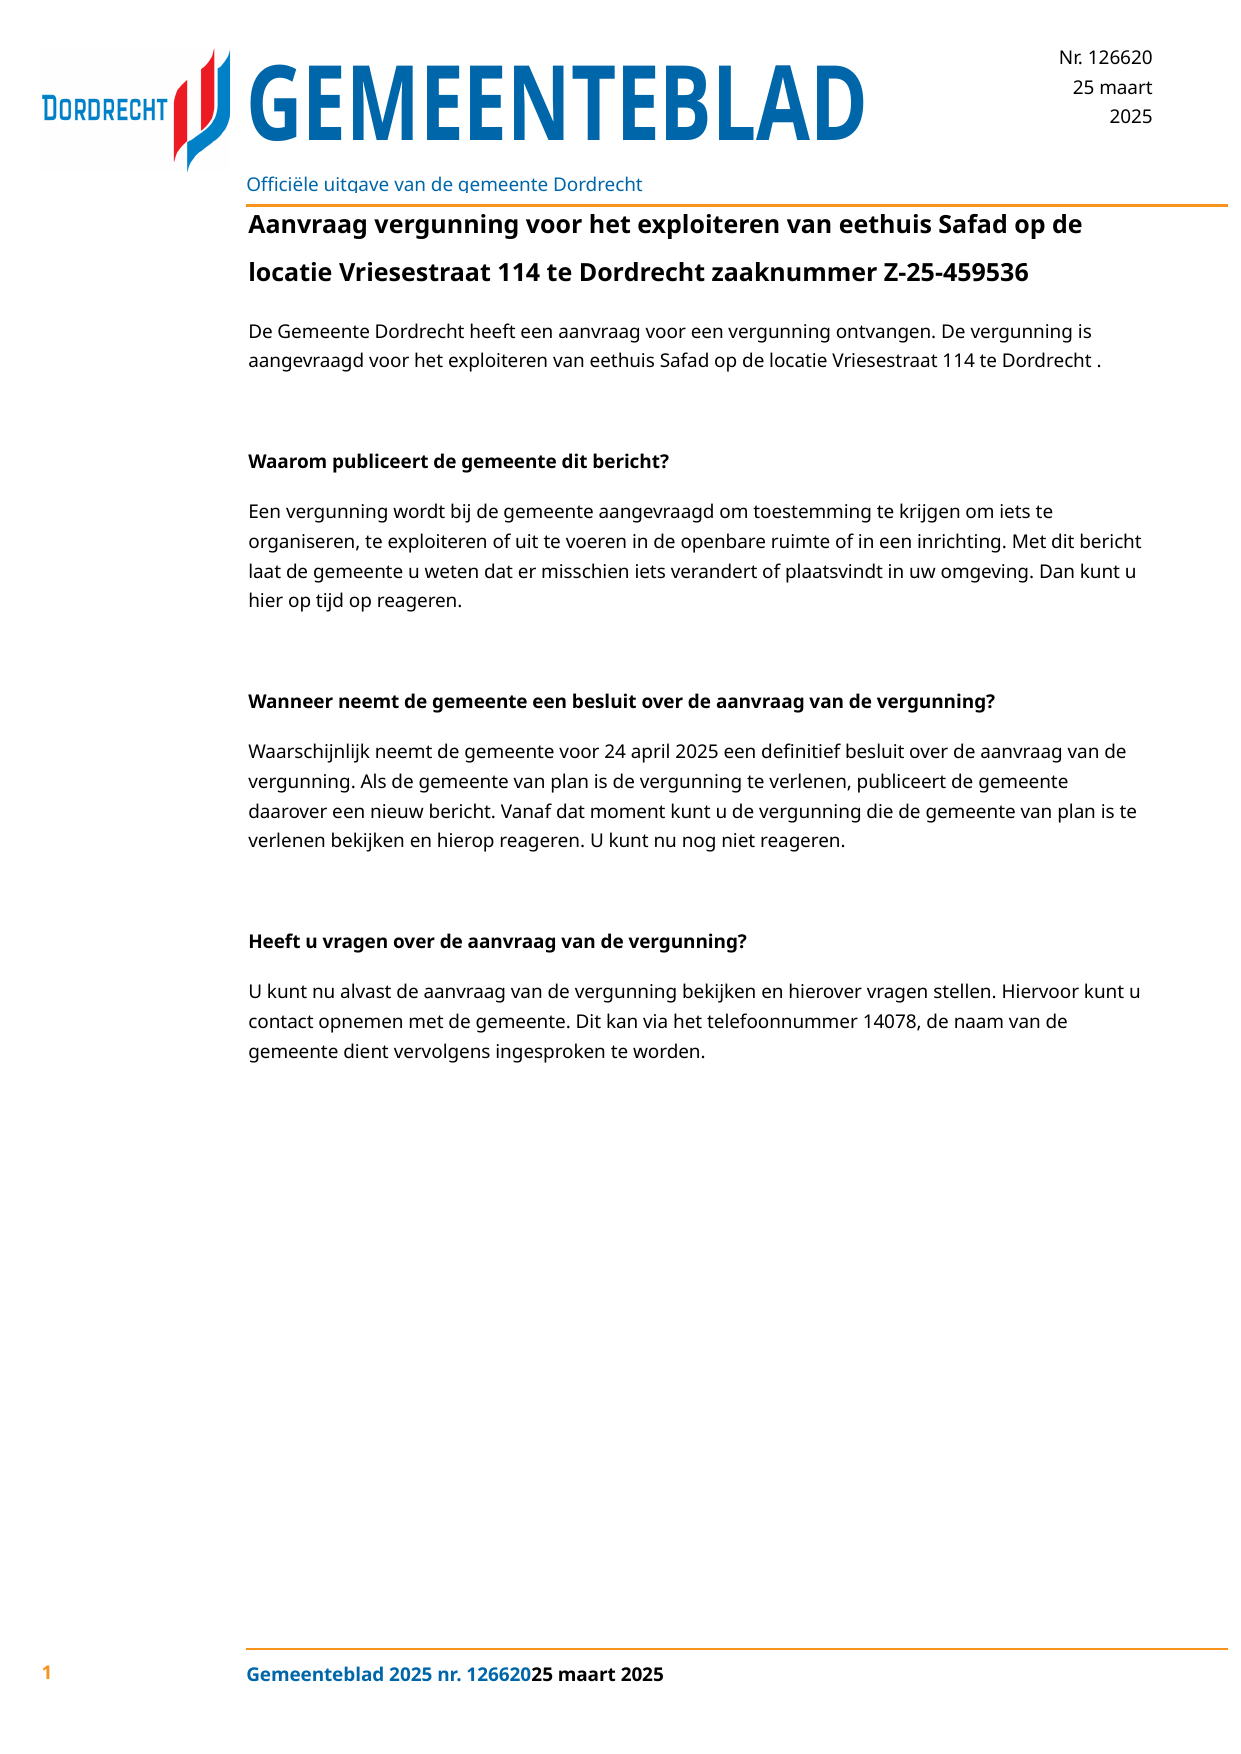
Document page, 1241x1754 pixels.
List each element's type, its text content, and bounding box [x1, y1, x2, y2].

text Waarom publiceert de gemeente dit bericht? [248, 448, 1152, 474]
text Heeft u vragen over de aanvraag van de vergunning? [248, 928, 1152, 954]
text Een vergunning wordt bij de gemeente aangevraagd om toestemming te krijgen om iets te organiseren, te exploiteren of uit te voeren in de openbare ruimte of in een inrichting. Met dit bericht laat de gemeente u weten dat er misschien iets verandert of plaatsvindt in uw omgeving. Dan kunt u hier op tijd op reageren. [248, 499, 1152, 613]
text U kunt nu alvast de aanvraag van de vergunning bekijken en hierover vragen stellen. Hiervoor kunt u contact opnemen met de gemeente. Dit kan via het telefoonnummer 14078, de naam van de gemeente dient vervolgens ingesproken te worden. [248, 979, 1152, 1064]
text De Gemeente Dordrecht heeft een aanvraag voor een vergunning ontvangen. De vergunning is aangevraagd voor het exploiteren van eethuis Safad op de locatie Vriesestraat 114 te Dordrecht . [248, 318, 1152, 373]
text Wanneer neemt de gemeente een besluit over de aanvraag van de vergunning? [248, 688, 1152, 714]
text Aanvraag vergunning voor het exploiteren van eethuis Safad op de locatie Vriesestraat 114 te Dordrecht zaaknummer Z-25-459536 [248, 207, 1152, 288]
text Waarschijnlijk neemt de gemeente voor 24 april 2025 een definitief besluit over de aanvraag van de vergunning. Als de gemeente van plan is de vergunning te verlenen, publiceert de gemeente daarover een nieuw bericht. Vanaf dat moment kunt u de vergunning die de gemeente van plan is te verlenen bekijken en hierop reageren. U kunt nu nog niet reageren. [248, 739, 1152, 853]
picture [41, 47, 231, 172]
